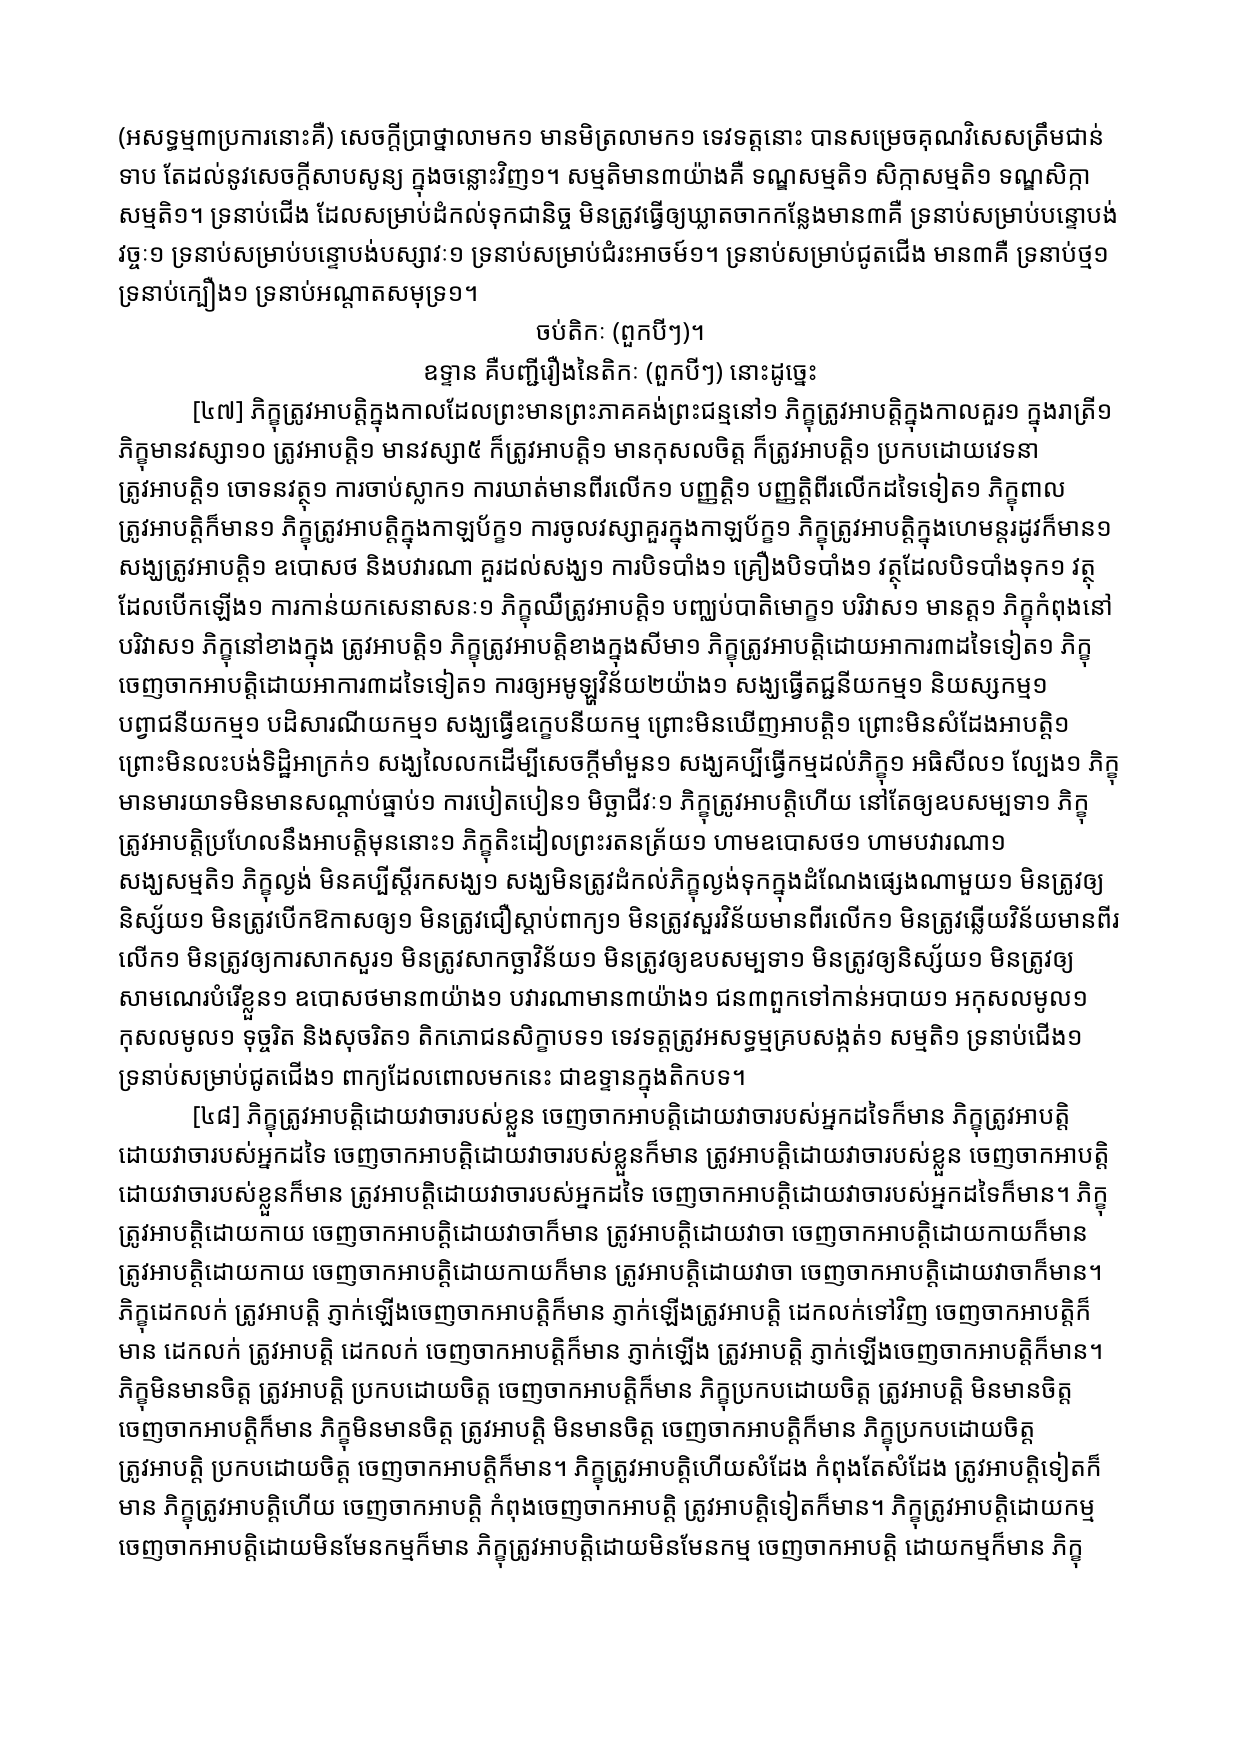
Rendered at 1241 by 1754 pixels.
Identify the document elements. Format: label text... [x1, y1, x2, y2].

text [៤៦] ឧបោសថមាន៣យ៉ាង គឺចាតុទ្ទសីឧបោសថ១ បណ្ណរសីឧបោសថ១ សាមគ្គី​ឧបោសថ១។ ឧបោសថមាន៣យ៉ាងដទៃទៀត គឺសង្ឃឧបោសថ១ គណឧបោសថ១ បុគ្គល​ឧបោសថ១។ ឧបោសថមាន៣យ៉ាងដទៃទៀត គឺសុត្តុទ្ទេសឧបោសថ១ បារិសុទ្ធិឧបោសថ១ អធិដ្ឋានុបោសថ១។ បវារណាមាន៣យ៉ាង គឺ ចាតុទ្ទសីបវារណា១ បណ្ណរសីបវារណា១ សាមគ្គីបវារណា១។ បវារណាមាន៣យ៉ាងដទៃទៀត គឺសង្ឃប្បវារណា១ គណប្បវារណា១ បុគ្គលប្បវារណា១ បវារណាមាន៣យ៉ាងដទៃទៀត គឺតេវាចិកាបវារណា១ ទ្វេវាចិកាបវារណា១ សមានវស្សិកាបវារណា១។ បុគ្គលឈមមុខទៅកាន់​អបាយ ទៅកាន់នរក មាន៣ពួក គឺ បុគ្គល​មិនមែន​ជាអ្នកប្រព្រឹត្តព្រហ្មចារ្យ តែប្តេជ្ញាថា ជាអ្នកប្រព្រឹត្តព្រហ្មចារ្យ១ បុគ្គល​ចោទព្រហ្មចារី​បុគ្គល​​ដ៏បរិសុទ្ធ ដែលជាអ្នកប្រព្រឹត្តព្រហ្មចរិយធម៌ ដ៏បរិសុទ្ធ ដោយព្រហ្មចរិយធម៌​មិនមានមូល១ បុគ្គលណាមួយ​មានវាទៈ​យ៉ាងនេះ មានទិដ្ឋិយ៉ាងនេះថា ទោសក្នុងកាមគុណមិនមាន​ដូច្នេះ បុគ្គល​នោះ តែងដល់នូវ​ការសេពគប់ នូវកាមទាំងឡាយ១ ព្រោះ​មិនលះលទ្ធិនេះចេញ។ មូលនៃ​អកុសលមាន៣យ៉ាងគឺ លោភៈ​ ជាមូលនៃ​អកុសល១ ទោសៈ​ ជាមូលនៃ​អកុសល១ មោហៈ ​ជា​មូលនៃ​អកុសល១។ មូលនៃ​កុសល មាន៣យ៉ាងគឺ អលោភៈ ​ជាមូលនៃ​កុសល១ អទោសៈ ​ជាមូលនៃ​កុសល១ អមោហៈ​ ជាមូលនៃកុសល១។ ទុច្ចរិត​មាន៣យ៉ាង គឺ កាយទុច្ចរិត១ វចីទុច្ចរិត១ មនោទុច្ចរិត១។ សុចរិតមាន៣យ៉ាងគឺ កាយសុចរិត១ វចីសុចរិត១ មនោសុចរិត១។ ព្រះមានព្រះភាគ ទ្រង់បញ្ញត្តតិកភោជនសិក្ខាបទ ក្នុងត្រកូលទាំងឡាយ ព្រោះអាស្រ័យ​អំណាច​ប្រយោជន៍​៣យ៉ាង គឺ ដើម្បីផ្ទញ់ផ្ទាល់បុគ្គលឥត​ខ្មាស១ ដើម្បីនៅសប្បាយ​ដល់ភិក្ខុអ្នកមាន​សីលជា​ទី​ស្រឡាញ់ ដោយទ្រង់ត្រិះរិះថា ភិក្ខុប្រាថ្នាលាមក​ទាំងឡាយកុំទំលាយសង្ឃ​ ព្រោះ​អាស្រ័យពួក១ ដើម្បីអនុគ្រោះដល់ត្រកូល១។ ទេវទត្តត្រូវអសទ្ធម្ម៣ប្រការ គ្របសង្កត់ រួបរិតចិត្ត​ ហើយក៏ទៅកាន់អបាយ ទៅកាន់នរក តាំងនៅ​អស់​ក័ល្ប កែខ្លួនលែងបាន (អសទ្ធម្ម៣​ប្រការ​នោះគឺ) សេចក្តីប្រាថ្នាលាមក១ មានមិត្រលាមក១ ទេវទត្តនោះ បានសម្រេចគុណវិសេស​ត្រឹមជាន់​ទាប តែដល់នូវសេចក្តីសាបសូន្យ ក្នុងចន្លោះ​វិញ១។ សម្មតិមាន៣យ៉ាងគឺ ទណ្ឌសម្មតិ១ សិក្កាសម្មតិ១ ទណ្ឌសិក្កាសម្មតិ១។ ទ្រនាប់ជើង ដែល​សម្រាប់ដំកល់ទុកជានិច្ច មិនត្រូវធ្វើ​ឲ្យឃ្លាត​ចាក​កន្លែងមាន៣គឺ ទ្រនាប់សម្រាប់បន្ទោបង់វច្ចៈ១ ទ្រនាប់សម្រាប់​បន្ទោបង់បស្សាវៈ១ ទ្រនាប់​សម្រាប់​ជំរះអាចម៍១។ ទ្រនាប់សម្រាប់ជូតជើង មាន៣គឺ ទ្រនាប់ថ្ម១ ទ្រនាប់ក្បឿង១ ទ្រនាប់អណ្តាតសមុទ្រ១។ [118, 118, 1122, 309]
text [៤៧] ភិក្ខុត្រូវអាបត្តិក្នុងកាលដែលព្រះមានព្រះភាគគង់ព្រះជន្មនៅ១ ភិក្ខុត្រូវអាបត្តិ​ក្នុងកាលគួរ១​ ក្នុងរាត្រី១ ភិក្ខុមានវស្សា១០ ត្រូវអាបត្តិ១ មានវស្សា៥ ក៏ត្រូវអាបត្តិ១ មានកុសល​ចិត្ត ក៏ត្រូវអាបត្តិ១ ប្រកបដោយ​វេទនា ត្រូវអាបត្តិ១ ចោទនវត្ថុ១ ការចាប់ស្លាក១ ការឃាត់​មានពីរលើក១ បញ្ញត្តិ១ បញ្ញត្តិពីរលើកដទៃទៀត១ ភិក្ខុពាលត្រូវអាបត្តិក៏មាន១ ភិក្ខុ​ត្រូវអាបត្តិ​ក្នុងកាឡប័ក្ខ១ ការចូល​វស្សាគួរក្នុងកាឡប័ក្ខ១ ភិក្ខុត្រូវអាបត្តិក្នុងហេមន្តរដូវក៏មាន១ សង្ឃ​ត្រូវ​អាបត្តិ១ ឧបោសថ និងបវារណា គួរដល់សង្ឃ១ ការបិទបាំង១ គ្រឿងបិទបាំង១ វត្ថុដែលបិទបាំង​ទុក១ វត្ថុដែលបើកឡើង១ ការកាន់យកសេនាសនៈ១ ភិក្ខុឈឺត្រូវអាបត្តិ១ បញ្ឈប់​បាតិមោក្ខ១ បរិវាស១ មានត្ត១ ភិក្ខុកំពុងនៅបរិវាស១ ភិក្ខុនៅខាងក្នុង ត្រូវអាបត្តិ១ ភិក្ខុត្រូវ​អាបត្តិខាងក្នុង​សីមា១ ភិក្ខុត្រូវអាបត្តិដោយអាការ៣ដទៃទៀត១ ភិក្ខុចេញចាកអាបត្តិដោយអាការ៣ដទៃ​ទៀត១ ការឲ្យអមូឡ្ហវិន័យ២យ៉ាង១ សង្ឃធ្វើតជ្ជនីយកម្ម១ និយស្សកម្ម១ បព្វាជនីយកម្ម១ បដិសារណីយកម្ម១ សង្ឃធ្វើឧក្ខេបនីយកម្ម ព្រោះមិនឃើញអាបត្តិ១ ព្រោះមិនសំដែង​អាបត្តិ១ ព្រោះ​មិនលះបង់ទិដ្ឋិអាក្រក់១ សង្ឃលៃលកដើម្បីសេចក្តីមាំមួន១ សង្ឃគប្បីធ្វើកម្មដល់ភិក្ខុ១ អធិសីល១ ល្បែង១ ភិក្ខុមានមារយាទ​មិនមានសណ្តាប់ធ្នាប់១ ការបៀតបៀន១ មិច្ឆាជីវៈ១ ភិក្ខុ​ត្រូវអាបត្តិហើយ នៅតែឲ្យឧបសម្បទា១ ភិក្ខុត្រូវអាបត្តិប្រហែលនឹងអាបត្តិ​មុននោះ១ ភិក្ខុតិះដៀល​ព្រះរតនត្រ័យ១ ហាមឧបោសថ១ ហាមបវារណា១ សង្ឃសម្មតិ១ ភិក្ខុល្ងង់ មិនគប្បី​ស្តីរកសង្ឃ១ សង្ឃមិនត្រូវ​ដំកល់​ភិក្ខុល្ងង់ទុកក្នុងដំណែងផ្សេងណាមួយ១ មិនត្រូវឲ្យនិស្ស័យ១ មិនត្រូវ​បើកឱកាសឲ្យ១ មិនត្រូវជឿស្តាប់ពាក្យ១ មិនត្រូវសួរវិន័យ​មានពីរលើក១ មិនត្រូវ​ឆ្លើយ​វិន័យ​មានពីរលើក១ មិនត្រូវឲ្យការសាកសួរ១ មិនត្រូវ​សាកច្ឆាវិន័យ១ មិនត្រូវឲ្យឧបសម្បទា១ មិនត្រូវ​ឲ្យនិស្ស័យ១ មិនត្រូវ​ឲ្យសាមណេរបំរើខ្លួន១ ឧបោសថមាន៣យ៉ាង១ បវារណា​មាន៣​យ៉ាង១ ជន៣ពួកទៅកាន់អបាយ១ អកុសលមូល១ កុសលមូល១ ទុច្ចរិត និងសុចរិត១ តិកភោជនសិក្ខាបទ១ ទេវទត្តត្រូវអសទ្ធម្មគ្របសង្កត់១ សម្មតិ១ ទ្រនាប់ជើង១ ទ្រនាប់សម្រាប់​ជូតជើង១ ពាក្យដែល​ពោលមកនេះ ជាឧទ្ទាន​ក្នុងតិកបទ។ [118, 392, 1122, 1092]
text ចប់តិកៈ (ពួកបីៗ)។ [118, 314, 1122, 348]
text [៤៨] ភិក្ខុត្រូវអាបត្តិដោយវាចារបស់ខ្លួន ចេញចាកអាបត្តិដោយវាចារបស់អ្នកដទៃក៏មាន ភិក្ខុត្រូវអាបត្តិដោយវាចារបស់អ្នកដទៃ ចេញចាកអាបត្តិដោយវាចារបស់ខ្លួនក៏មាន ត្រូវអាបត្តិ​ដោយវាចារបស់ខ្លួន ចេញចាកអាបត្តិដោយវាចារបស់ខ្លួនក៏មាន ត្រូវអាបត្តិដោយវាចារបស់​អ្នកដទៃ ចេញចាកអាបត្តិ​ដោយវាចារបស់អ្នកដទៃក៏មាន។ ភិក្ខុត្រូវអាបត្តិដោយកាយ ចេញចាកអាបត្តិ​ដោយវាចាក៏មាន ត្រូវអាបត្តិដោយវាចា ចេញចាកអាបត្តិ​ដោយ​កាយក៏មាន ត្រូវអាបត្តិដោយកាយ ចេញចាកអាបត្តិ​ដោយកាយក៏មាន ត្រូវអាបត្តិដោយវាចា ចេញចាកអាបត្តិ​ដោយវាចាក៏មាន។ ភិក្ខុដេកលក់ ត្រូវអាបត្តិ ភ្ញាក់ឡើងចេញចាកអាបត្តិក៏មាន ភ្ញាក់ឡើង​ត្រូវ​អាបត្តិ ដេកលក់ទៅវិញ ចេញចាកអាបត្តិក៏មាន ដេកលក់ ត្រូវអាបត្តិ ដេកលក់ ចេញចាក​អាបត្តិ​ក៏មាន ភ្ញាក់ឡើង ត្រូវអាបត្តិ ភ្ញាក់ឡើងចេញចាកអាបត្តិក៏មាន។ ភិក្ខុមិនមានចិត្ត ត្រូវអាបត្តិ ប្រកប​ដោយចិត្ត ចេញចាកអាបត្តិក៏មាន ភិក្ខុប្រកបដោយចិត្ត ត្រូវអាបត្តិ មិនមានចិត្ត ចេញចាក​អាបត្តិ​ក៏មាន ភិក្ខុមិនមានចិត្ត ត្រូវអាបត្តិ មិនមានចិត្ត ចេញចាក​អាបត្តិ​ក៏មាន ភិក្ខុប្រកបដោយ​ចិត្ត ត្រូវអាបត្តិ ប្រកបដោយចិត្ត ចេញចាកអាបត្តិក៏មាន។ ភិក្ខុត្រូវអាបត្តិហើយសំដែង កំពុងតែ​សំដែង ត្រូវអាបត្តិទៀតក៏មាន ភិក្ខុត្រូវអាបត្តិហើយ ចេញចាកអាបត្តិ កំពុងចេញចាកអាបត្តិ ត្រូវអាបត្តិទៀតក៏មាន។ ភិក្ខុត្រូវអាបត្តិដោយកម្ម ចេញចាកអាបត្តិ​ដោយមិនមែនកម្មក៏មាន ភិក្ខុ​ត្រូវអាបត្តិដោយមិនមែនកម្ម ចេញចាកអាបត្តិ ដោយកម្មក៏មាន ភិក្ខុត្រូវអាបត្តិដោយកម្ម ចេញចាក​អាបត្តិ​ដោយកម្មក៏មាន ភិក្ខុត្រូវអាបត្តិដោយមិនមែនកម្ម ចេញចាក​អាបត្តិ​ដោយ​មិនមែន​កម្មក៏មាន។ [118, 1097, 1122, 1562]
text ឧទ្ទាន គឺបញ្ជីរឿងនៃតិកៈ (ពួកបីៗ) នោះដូច្នេះ [118, 353, 1122, 387]
